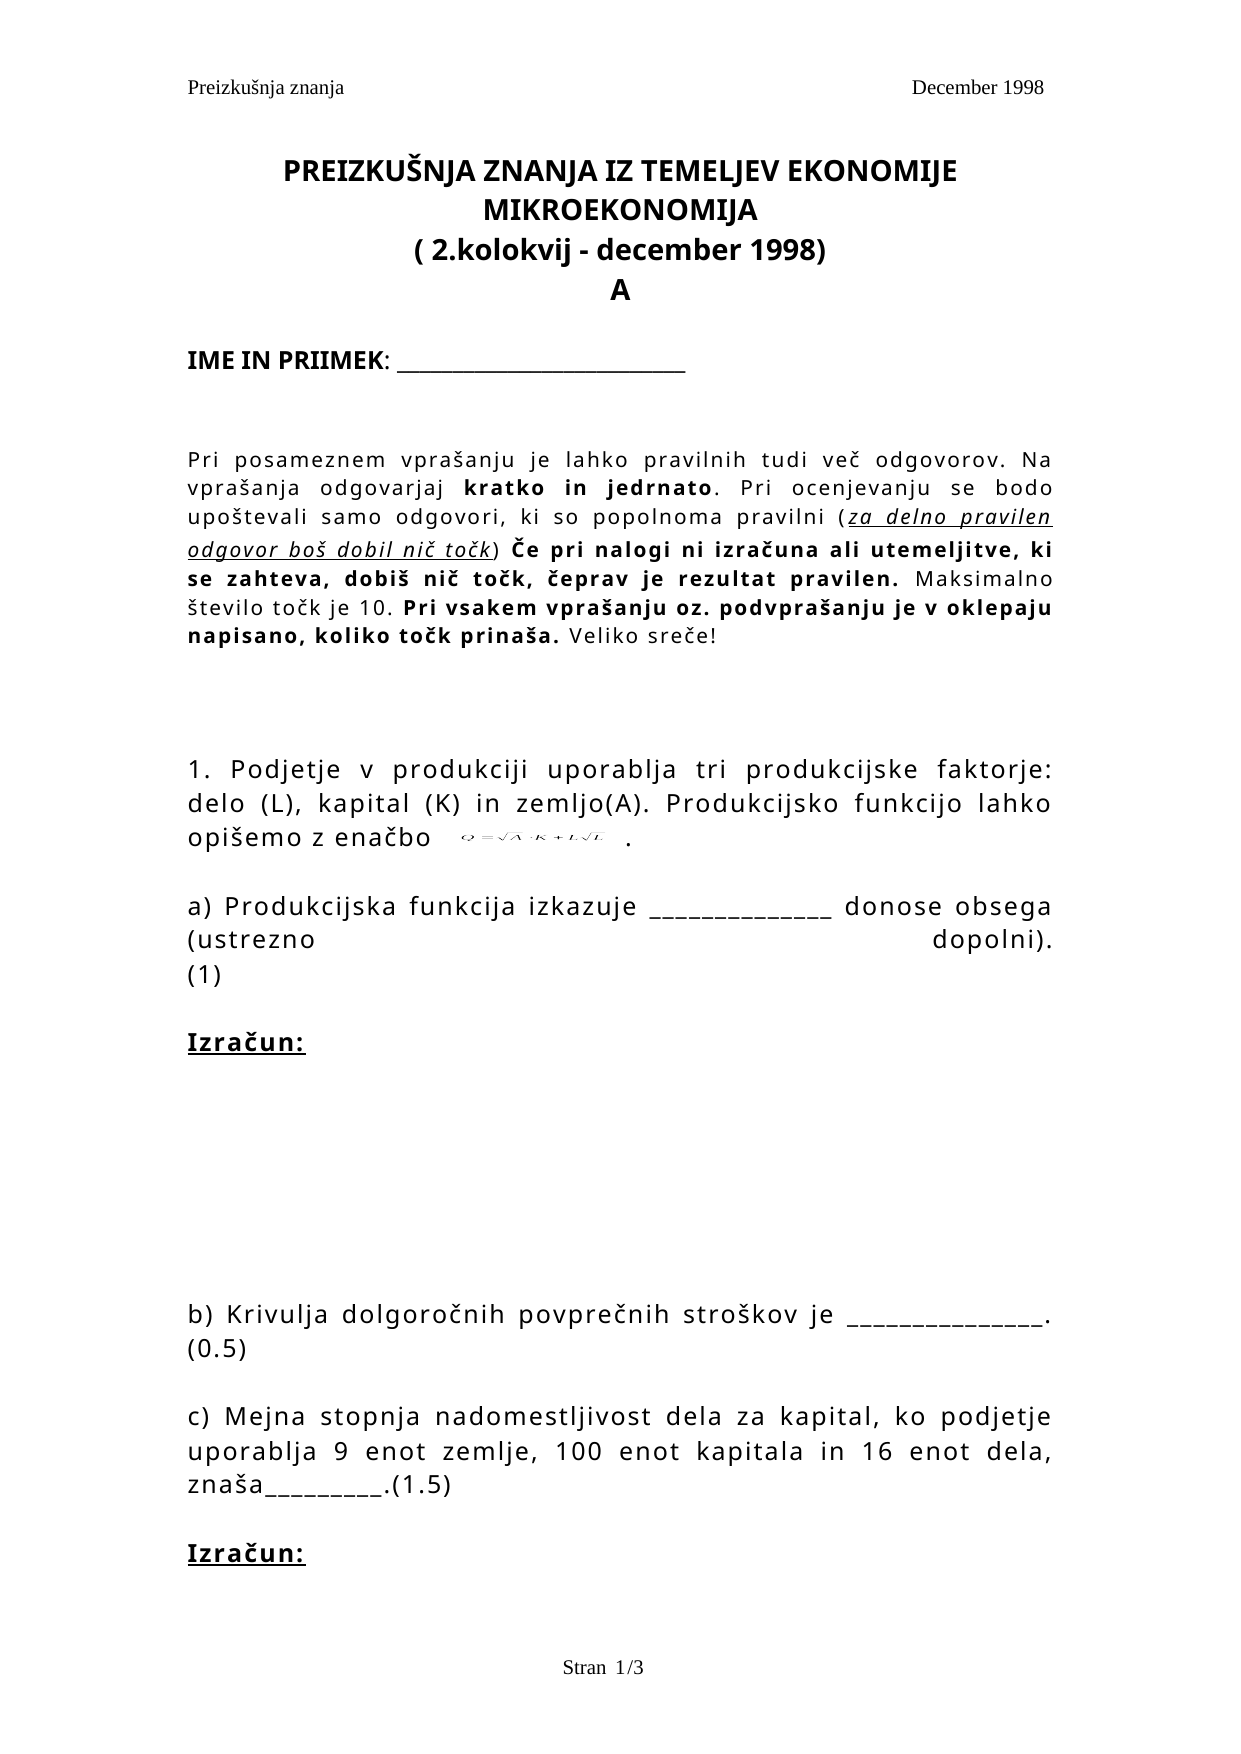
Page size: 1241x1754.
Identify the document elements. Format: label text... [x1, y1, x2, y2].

text 1. Podjetje v produkciji uporablja tri produkcijske faktorje: delo (L), kapital (K) in zemljo(A). Produkcijsko funkcijo lahko opišemo z enačbo . [187, 752, 1053, 854]
text Izračun: [187, 1024, 1053, 1058]
text A [187, 269, 1053, 309]
text IME IN PRIIMEK: __________________________ [187, 343, 1053, 377]
text Izračun: [187, 1535, 1053, 1569]
text c) Mejna stopnja nadomestljivost dela za kapital, ko podjetje uporablja 9 enot zemlje, 100 enot kapitala in 16 enot dela, znaša_________.(1.5) [187, 1399, 1053, 1501]
text Pri posameznem vprašanju je lahko pravilnih tudi več odgovorov. Na vprašanja odgovarjaj kratko in jedrnato. Pri ocenjevanju se bodo upoštevali samo odgovori, ki so popolnoma pravilni (za delno pravilen odgovor boš dobil nič točk) Če pri nalogi ni izračuna ali utemeljitve, ki se zahteva, dobiš nič točk, čeprav je rezultat pravilen. Maksimalno število točk je 10. Pri vsakem vprašanju oz. podvprašanju je v oklepaju napisano, koliko točk prinaša. Veliko sreče! [187, 445, 1053, 650]
text a) Produkcijska funkcija izkazuje ______________ donose obsega (ustrezno dopolni). (1) [187, 888, 1053, 990]
text b) Krivulja dolgoročnih povprečnih stroškov je _______________.(0.5) [187, 1297, 1053, 1365]
text PREIZKUŠNJA ZNANJA IZ TEMELJEV EKONOMIJE MIKROEKONOMIJA [187, 150, 1053, 229]
text ( 2.kolokvij - december 1998) [187, 229, 1053, 269]
